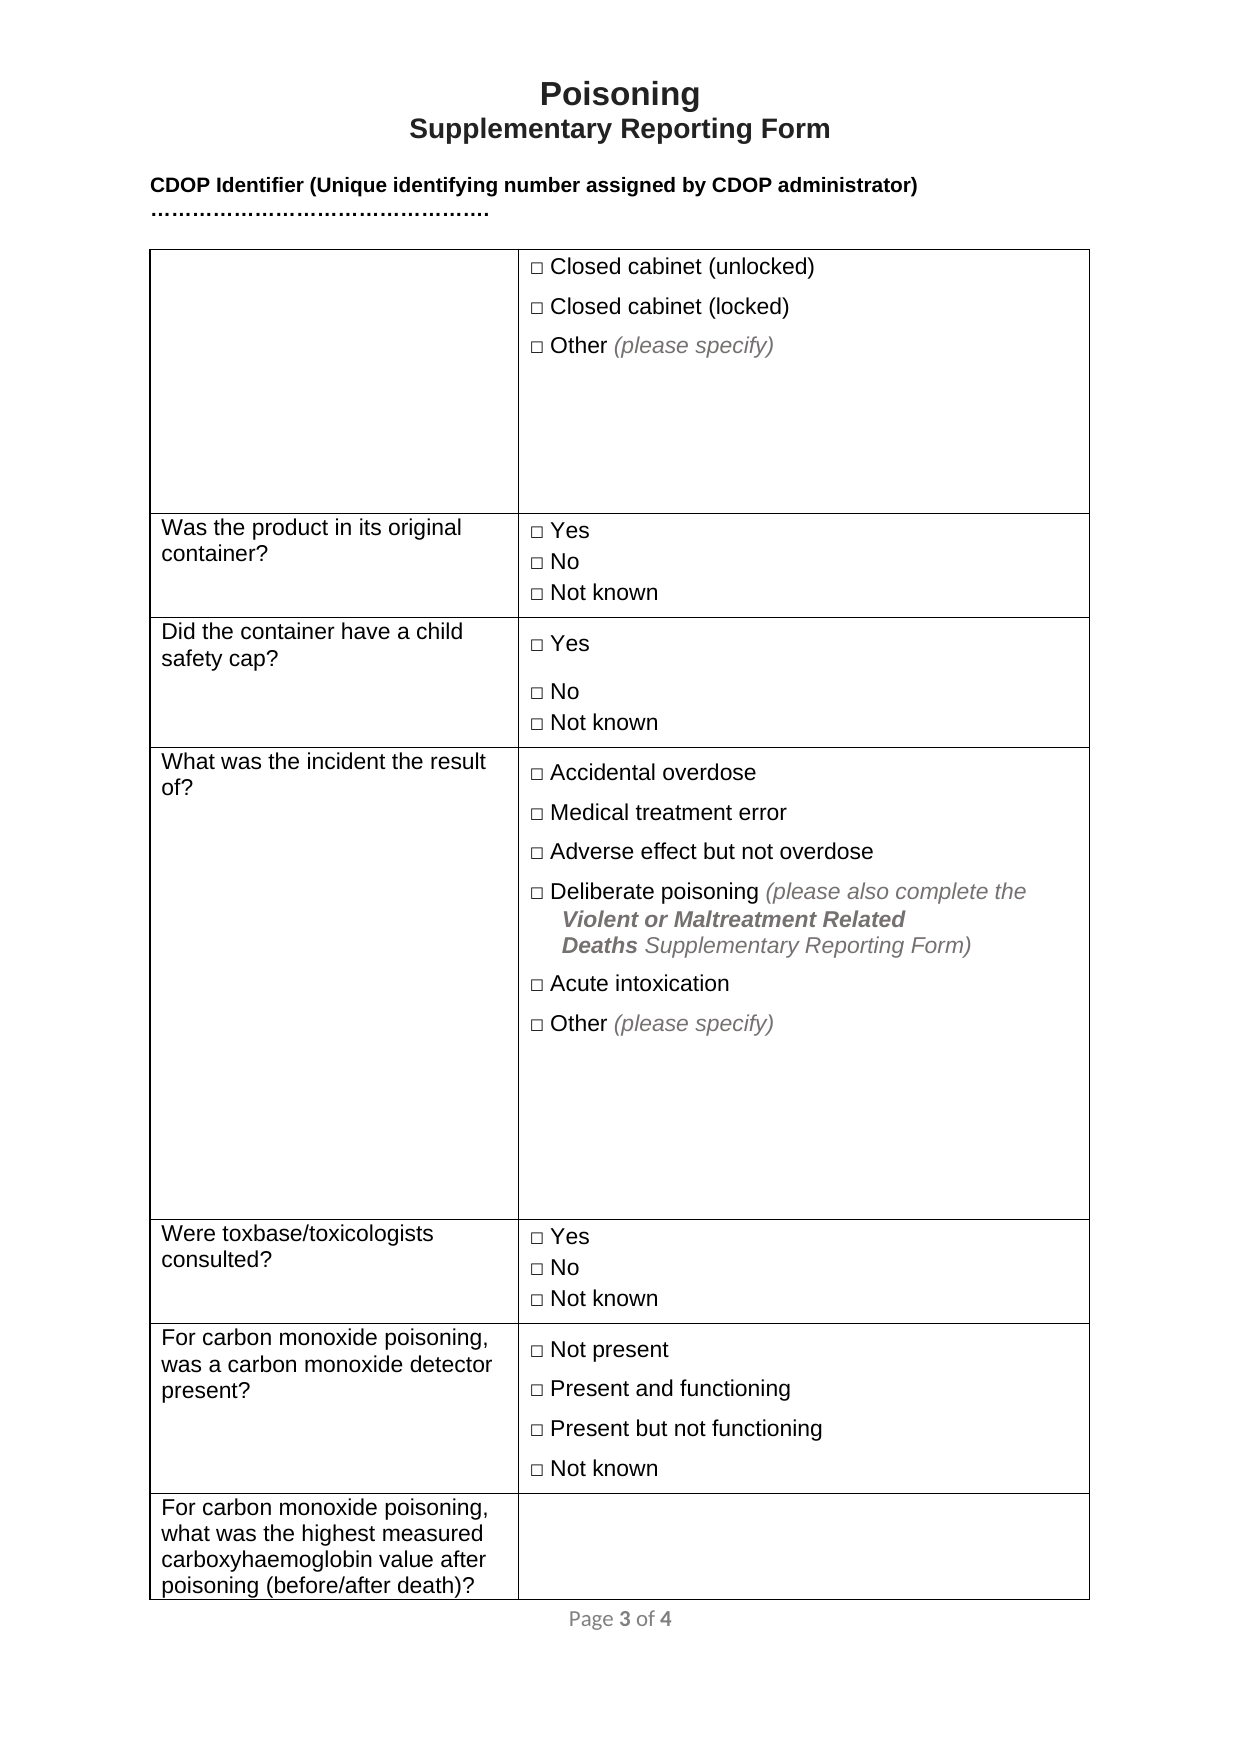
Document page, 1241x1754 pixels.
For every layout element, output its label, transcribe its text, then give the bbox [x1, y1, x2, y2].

table_cell ☐ Accidental overdose ☐ Medical treatment error ☐ Adverse effect but not overdose ☐ Deliberate poisoning (please also complete the Violent or Maltreatment Related Deaths Supplementary Reporting Form) ☐ Acute intoxication ☐ Other (please specify) [519, 748, 1089, 1219]
table_cell ☐ Yes ☐ No ☐ Not known [519, 514, 1089, 617]
table_cell ☐ Not present ☐ Present and functioning ☐ Present but not functioning ☐ Not known [519, 1324, 1089, 1492]
table_cell [151, 250, 518, 513]
table_cell ☐ Closed cabinet (unlocked) ☐ Closed cabinet (locked) ☐ Other (please specify) [519, 250, 1089, 513]
table_cell Did the container have a child safety cap? [151, 618, 518, 747]
table_cell ☐ Yes ☐ No ☐ Not known [519, 1220, 1089, 1323]
table_cell For carbon monoxide poisoning, what was the highest measured carboxyhaemoglobin value after poisoning (before/after death)? [151, 1494, 518, 1599]
table_cell For carbon monoxide poisoning, was a carbon monoxide detector present? [151, 1324, 518, 1492]
table_cell Was the product in its original container? [151, 514, 518, 617]
table_cell ☐ Yes ☐ No ☐ Not known [519, 618, 1089, 747]
table_cell [519, 1494, 1089, 1599]
table_cell Were toxbase/toxicologists consulted? [151, 1220, 518, 1323]
table_cell What was the incident the result of? [151, 748, 518, 1219]
